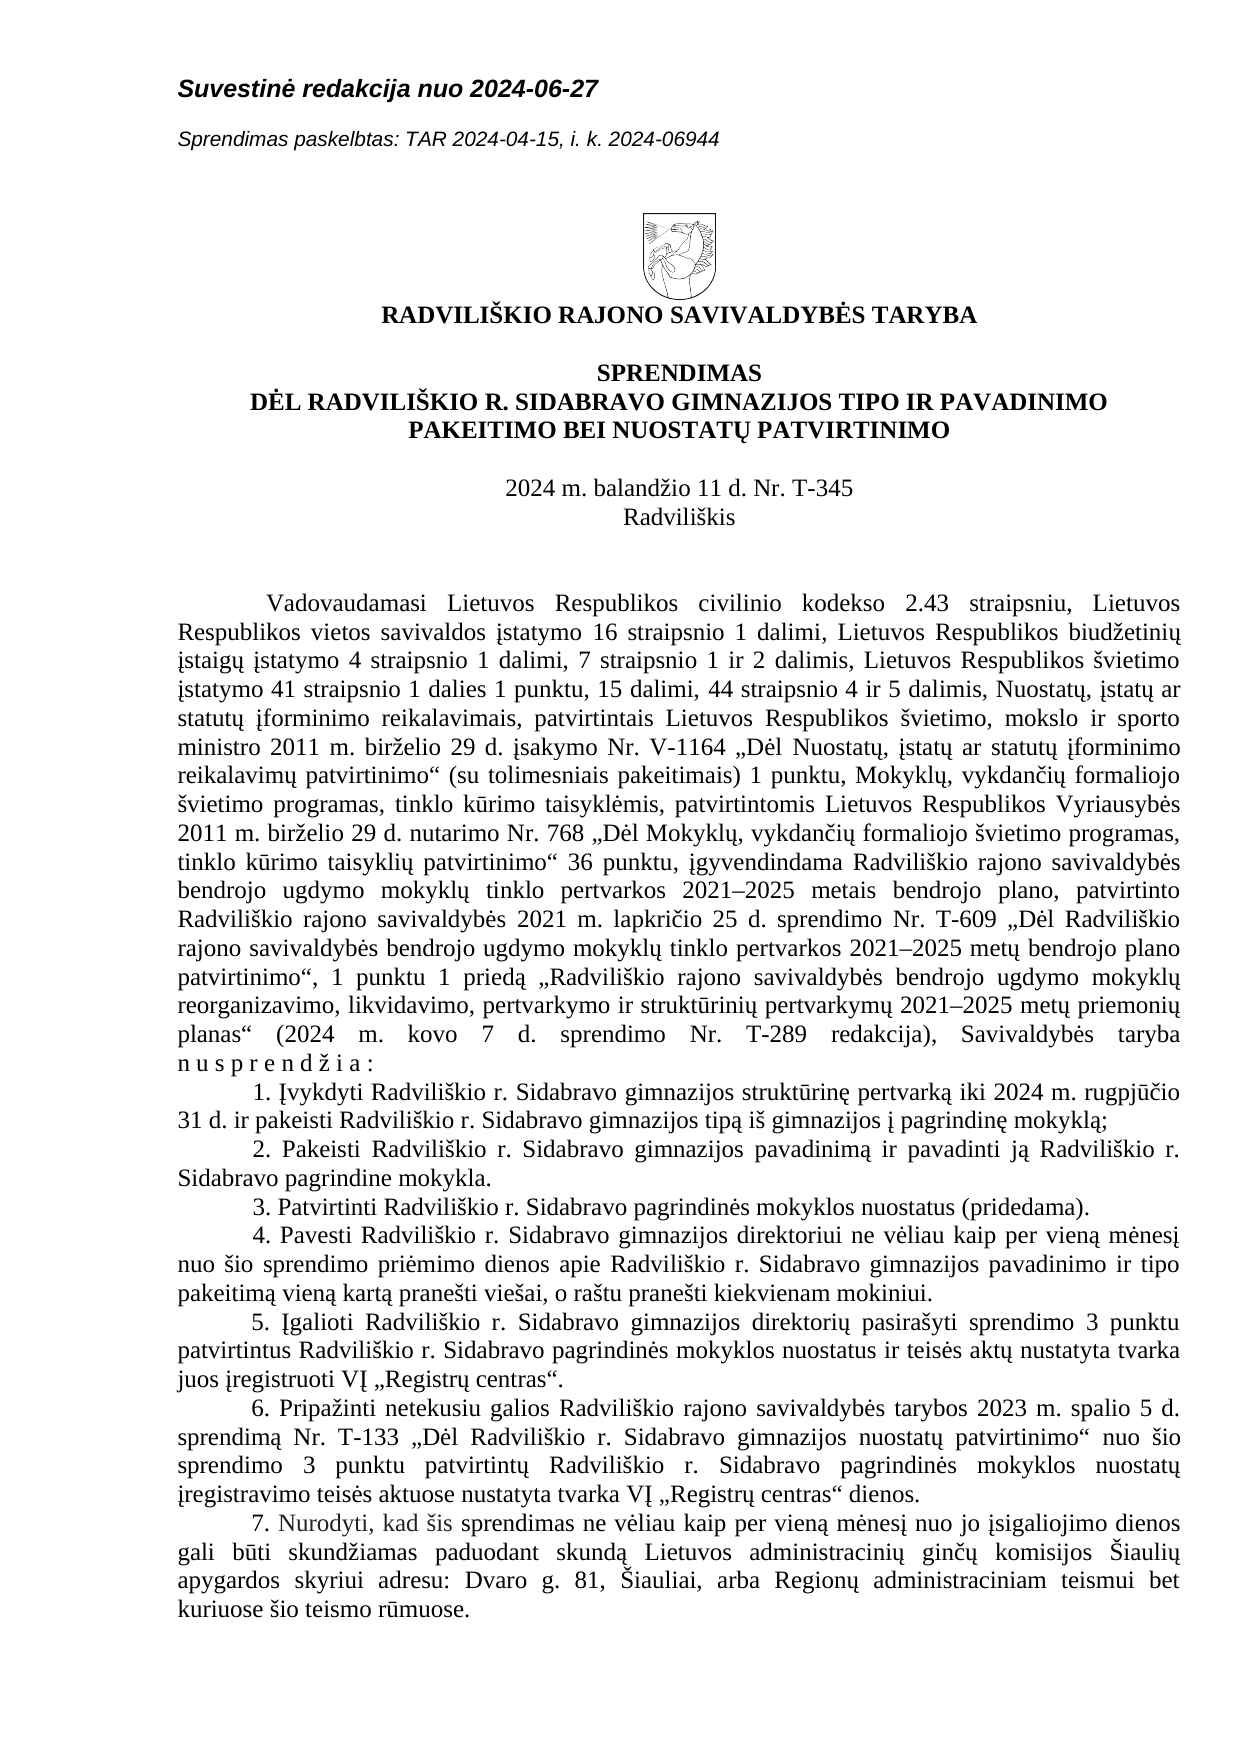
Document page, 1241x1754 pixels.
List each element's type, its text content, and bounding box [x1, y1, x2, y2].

text RADVILIŠKIO RAJONO SAVIVALDYBĖS TARYBA [177, 300, 1181, 329]
text 1. Įvykdyti Radviliškio r. Sidabravo gimnazijos struktūrinę pertvarką iki 2024 m. rugpjūčio 31 d. ir pakeisti Radviliškio r. Sidabravo gimnazijos tipą iš gimnazijos į pagrindinę mokyklą; [177, 1077, 1181, 1134]
text 6. Pripažinti netekusiu galios Radviliškio rajono savivaldybės tarybos 2023 m. spalio 5 d. sprendimą Nr. T-133 „Dėl Radviliškio r. Sidabravo gimnazijos nuostatų patvirtinimo“ nuo šio sprendimo 3 punktu patvirtintų Radviliškio r. Sidabravo pagrindinės mokyklos nuostatų įregistravimo teisės aktuose nustatyta tvarka VĮ „Registrų centras“ dienos. [177, 1393, 1181, 1508]
text 5. Įgalioti Radviliškio r. Sidabravo gimnazijos direktorių pasirašyti sprendimo 3 punktu patvirtintus Radviliškio r. Sidabravo pagrindinės mokyklos nuostatus ir teisės aktų nustatyta tvarka juos įregistruoti VĮ „Registrų centras“. [177, 1307, 1181, 1393]
text 2. Pakeisti Radviliškio r. Sidabravo gimnazijos pavadinimą ir pavadinti ją Radviliškio r. Sidabravo pagrindine mokykla. [177, 1134, 1181, 1192]
text 3. Patvirtinti Radviliškio r. Sidabravo pagrindinės mokyklos nuostatus (pridedama). [177, 1192, 1181, 1220]
text DĖL RADVILIŠKIO R. SIDABRAVO GIMNAZIJOS TIPO IR PAVADINIMO PAKEITIMO BEI NUOSTATŲ PATVIRTINIMO [177, 387, 1181, 444]
text Vadovaudamasi Lietuvos Respublikos civilinio kodekso 2.43 straipsniu, Lietuvos Respublikos vietos savivaldos įstatymo 16 straipsnio 1 dalimi, Lietuvos Respublikos biudžetinių įstaigų įstatymo 4 straipsnio 1 dalimi, 7 straipsnio 1 ir 2 dalimis, Lietuvos Respublikos švietimo įstatymo 41 straipsnio 1 dalies 1 punktu, 15 dalimi, 44 straipsnio 4 ir 5 dalimis, Nuostatų, įstatų ar statutų įforminimo reikalavimais, patvirtintais Lietuvos Respublikos švietimo, mokslo ir sporto ministro 2011 m. birželio 29 d. įsakymo Nr. V-1164 „Dėl Nuostatų, įstatų ar statutų įforminimo reikalavimų patvirtinimo“ (su tolimesniais pakeitimais) 1 punktu, Mokyklų, vykdančių formaliojo švietimo programas, tinklo kūrimo taisyklėmis, patvirtintomis Lietuvos Respublikos Vyriausybės 2011 m. birželio 29 d. nutarimo Nr. 768 „Dėl Mokyklų, vykdančių formaliojo švietimo programas, tinklo kūrimo taisyklių patvirtinimo“ 36 punktu, įgyvendindama Radviliškio rajono savivaldybės bendrojo ugdymo mokyklų tinklo pertvarkos 2021–2025 metais bendrojo plano, patvirtinto Radviliškio rajono savivaldybės 2021 m. lapkričio 25 d. sprendimo Nr. T-609 „Dėl Radviliškio rajono savivaldybės bendrojo ugdymo mokyklų tinklo pertvarkos 2021–2025 metų bendrojo plano patvirtinimo“, 1 punktu 1 priedą „Radviliškio rajono savivaldybės bendrojo ugdymo mokyklų reorganizavimo, likvidavimo, pertvarkymo ir struktūrinių pertvarkymų 2021–2025 metų priemonių planas“ (2024 m. kovo 7 d. sprendimo Nr. T-289 redakcija), Savivaldybės taryba nusprendžia: [177, 588, 1181, 1077]
text Sprendimas paskelbtas: TAR 2024-04-15, i. k. 2024-06944 [177, 127, 1181, 151]
text 4. Pavesti Radviliškio r. Sidabravo gimnazijos direktoriui ne vėliau kaip per vieną mėnesį nuo šio sprendimo priėmimo dienos apie Radviliškio r. Sidabravo gimnazijos pavadinimo ir tipo pakeitimą vieną kartą pranešti viešai, o raštu pranešti kiekvienam mokiniui. [177, 1220, 1181, 1307]
text SPRENDIMAS [177, 358, 1181, 387]
text Suvestinė redakcija nuo 2024-06-27 [177, 74, 1181, 103]
text 2024 m. balandžio 11 d. Nr. T-345 [177, 473, 1181, 502]
text Radviliškis [177, 502, 1181, 530]
text 7. Nurodyti, kad šis sprendimas ne vėliau kaip per vieną mėnesį nuo jo įsigaliojimo dienos gali būti skundžiamas paduodant skundą Lietuvos administracinių ginčų komisijos Šiaulių apygardos skyriui adresu: Dvaro g. 81, Šiauliai, arba Regionų administraciniam teismui bet kuriuose šio teismo rūmuose. [177, 1508, 1181, 1623]
